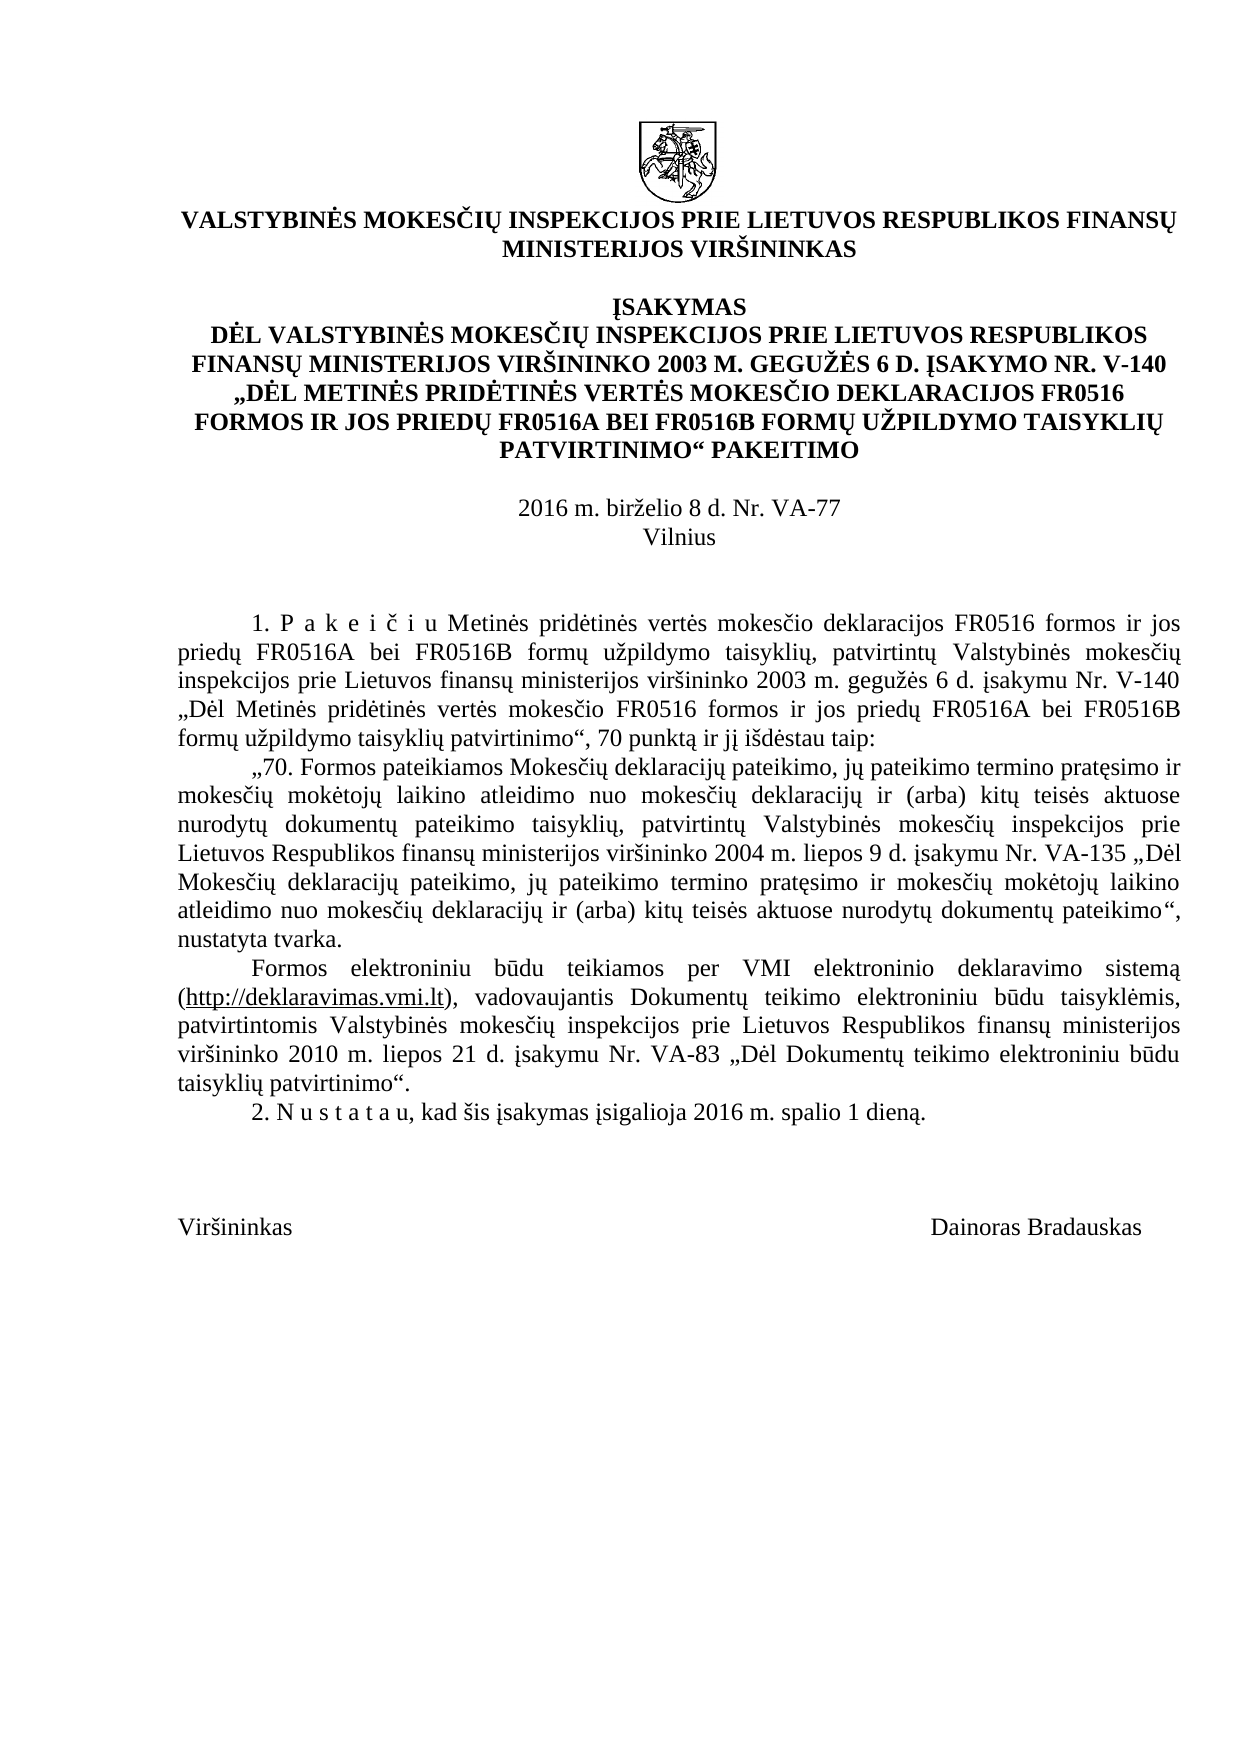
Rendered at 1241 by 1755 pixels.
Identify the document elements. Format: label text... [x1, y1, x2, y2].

text ĮSAKYMAS [177, 292, 1181, 321]
text VALSTYBINĖS MOKESČIŲ INSPEKCIJOS PRIE LIETUVOS RESPUBLIKOS FINANSŲ MINISTERIJOS VIRŠININKAS [177, 206, 1181, 263]
text Formos elektroniniu būdu teikiamos per VMI elektroninio deklaravimo sistemą (http://deklaravimas.vmi.lt), vadovaujantis Dokumentų teikimo elektroniniu būdu taisyklėmis, patvirtintomis Valstybinės mokesčių inspekcijos prie Lietuvos Respublikos finansų ministerijos viršininko 2010 m. liepos 21 d. įsakymu Nr. VA-83 „Dėl Dokumentų teikimo elektroniniu būdu taisyklių patvirtinimo“. [177, 953, 1181, 1097]
text 1. P a k e i č i u Metinės pridėtinės vertės mokesčio deklaracijos FR0516 formos ir jos priedų FR0516A bei FR0516B formų užpildymo taisyklių, patvirtintų Valstybinės mokesčių inspekcijos prie Lietuvos finansų ministerijos viršininko 2003 m. gegužės 6 d. įsakymu Nr. V-140 „Dėl Metinės pridėtinės vertės mokesčio FR0516 formos ir jos priedų FR0516A bei FR0516B formų užpildymo taisyklių patvirtinimo“, 70 punktą ir jį išdėstau taip: [177, 608, 1181, 752]
text Vilnius [177, 522, 1181, 551]
text DĖL VALSTYBINĖS MOKESČIŲ INSPEKCIJOS PRIE LIETUVOS RESPUBLIKOS FINANSŲ MINISTERIJOS VIRŠININKO 2003 M. GEGUŽĖS 6 D. ĮSAKYMO NR. V-140 „DĖL METINĖS PRIDĖTINĖS VERTĖS MOKESČIO DEKLARACIJOS FR0516 FORMOS IR JOS PRIEDŲ FR0516A BEI FR0516B FORMŲ UŽPILDYMO TAISYKLIŲ PATVIRTINIMO“ PAKEITIMO [177, 321, 1181, 464]
text 2016 m. birželio 8 d. Nr. VA-77 [177, 493, 1181, 522]
text 2. N u s t a t a u, kad šis įsakymas įsigalioja 2016 m. spalio 1 dieną. [177, 1097, 1181, 1126]
text „70. Formos pateikiamos Mokesčių deklaracijų pateikimo, jų pateikimo termino pratęsimo ir mokesčių mokėtojų laikino atleidimo nuo mokesčių deklaracijų ir (arba) kitų teisės aktuose nurodytų dokumentų pateikimo taisyklių, patvirtintų Valstybinės mokesčių inspekcijos prie Lietuvos Respublikos finansų ministerijos viršininko 2004 m. liepos 9 d. įsakymu Nr. VA-135 „Dėl Mokesčių deklaracijų pateikimo, jų pateikimo termino pratęsimo ir mokesčių mokėtojų laikino atleidimo nuo mokesčių deklaracijų ir (arba) kitų teisės aktuose nurodytų dokumentų pateikimo“, nustatyta tvarka. [177, 752, 1181, 953]
text Viršininkas Dainoras Bradauskas [177, 1212, 1181, 1241]
